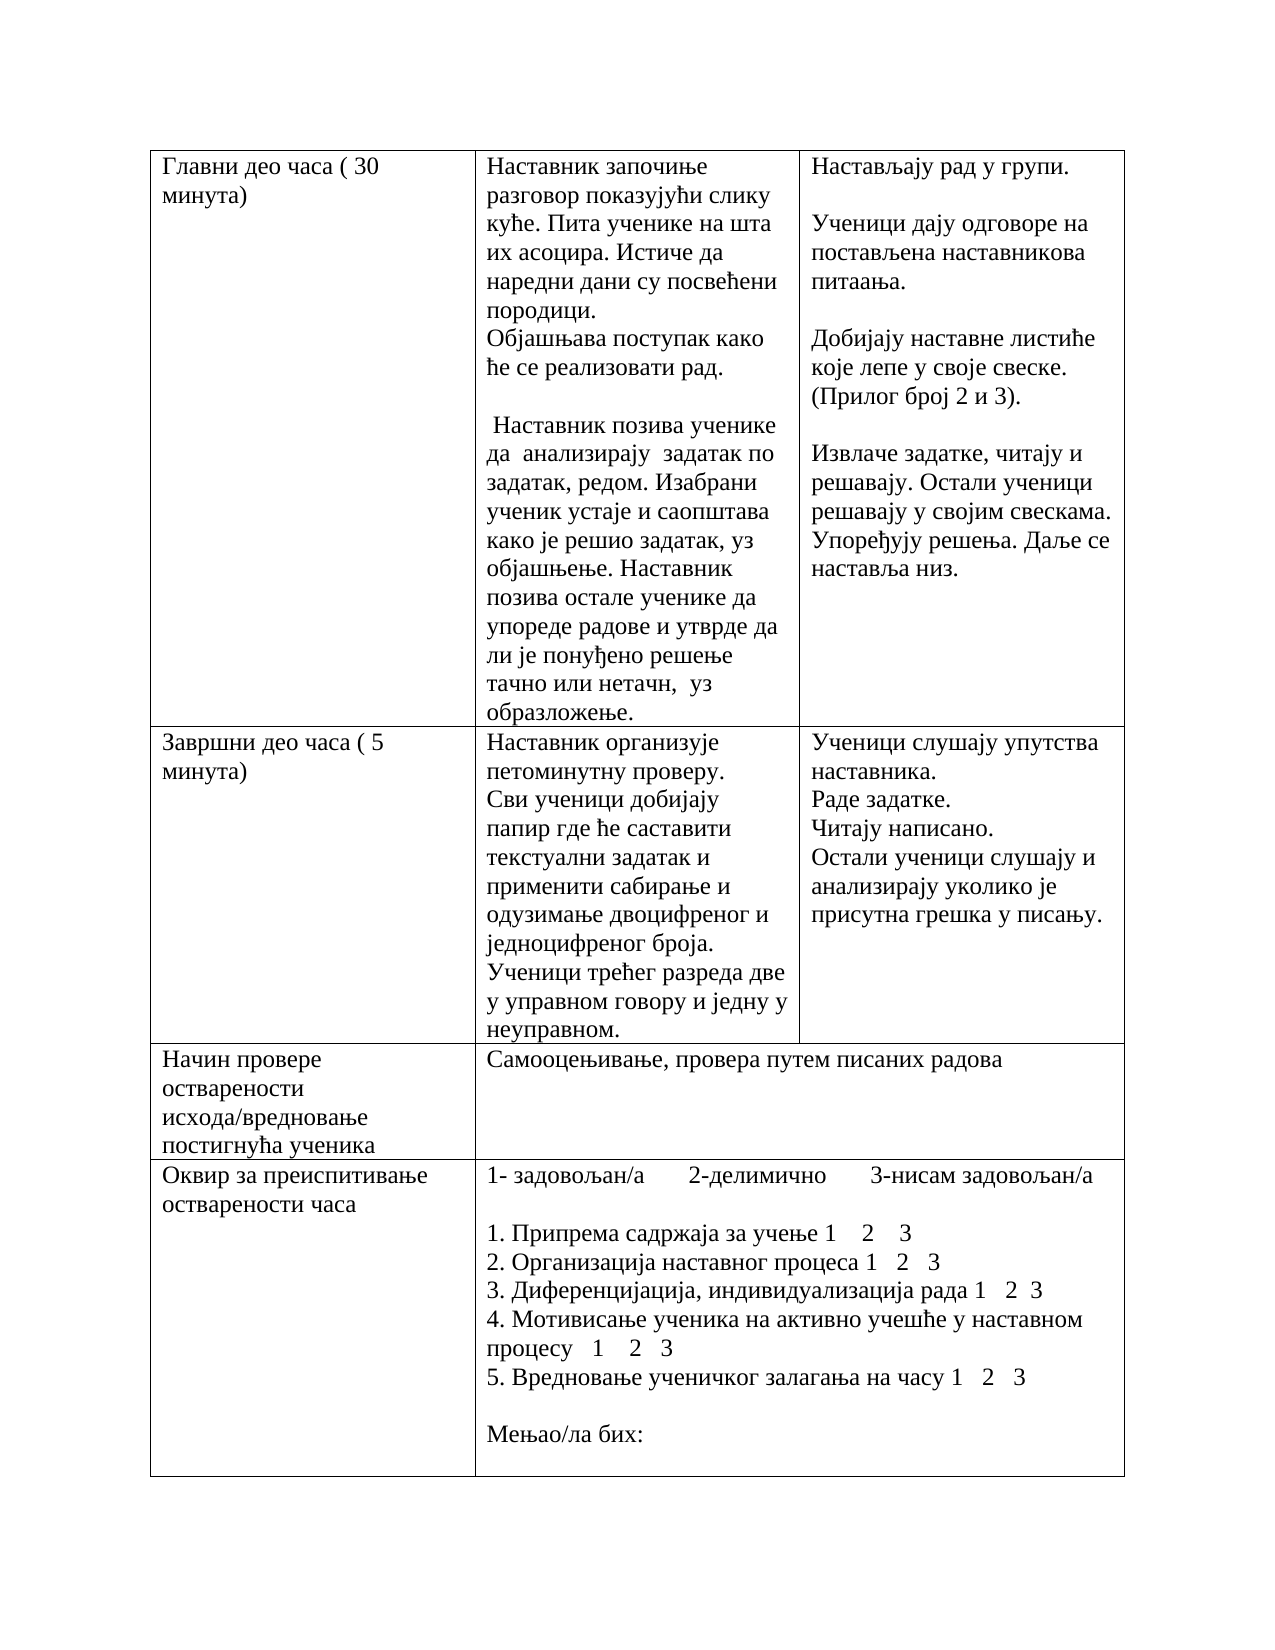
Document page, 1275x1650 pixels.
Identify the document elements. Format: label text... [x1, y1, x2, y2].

table_cell Завршни део часа ( 5 минута) [151, 727, 475, 1043]
table_cell 1- задовољан/а 2-делимично 3-нисам задовољан/а 1. Припрема садржаја за учење 1 2 3 2. Организација наставног процеса 1 2 3 3. Диференцијација, индивидуализација рада 1 2 3 4. Мотивисање ученика на активно учешће у наставном процесу 1 2 3 5. Вредновање ученичког залагања на часу 1 2 3 Мењао/ла бих: [476, 1160, 1124, 1476]
table_cell Настављају рад у групи. Ученици дају одговоре на постављена наставникова питаања. Добијају наставне листиће које лепе у своје свеске. (Прилог број 2 и 3). Извлаче задатке, читају и решавају. Остали ученици решавају у својим свескама. Упоређују решења. Даље се наставља низ. [800, 151, 1124, 726]
table_cell Начин провере остварености исхода/вредновање постигнућа ученика [151, 1044, 475, 1159]
table_cell Главни део часа ( 30 минута) [151, 151, 475, 726]
table_cell Оквир за преиспитивање остварености часа [151, 1160, 475, 1476]
table_cell Самооцењивање, провера путем писаних радова [476, 1044, 1124, 1159]
table_cell Ученици слушају упутства наставника. Раде задатке. Читају написано. Остали ученици слушају и анализирају уколико је присутна грешка у писању. [800, 727, 1124, 1043]
table_cell Наставник започиње разговор показујући слику куће. Пита ученике на шта их асоцира. Истиче да наредни дани су посвећени породици. Објашњава поступак како ће се реализовати рад. Наставник позива ученике да анализирају задатак по задатак, редом. Изабрани ученик устаје и саопштава како је решио задатак, уз објашњење. Наставник позива остале ученике да упореде радове и утврде да ли је понуђено решење тачно или нетачн, уз образложење. [476, 151, 799, 726]
table_cell Наставник организује петоминутну проверу. Сви ученици добијају папир где ће саставити текстуални задатак и применити сабирање и одузимање двоцифреног и једноцифреног броја. Ученици трећег разреда две у управном говору и једну у неуправном. [476, 727, 799, 1043]
